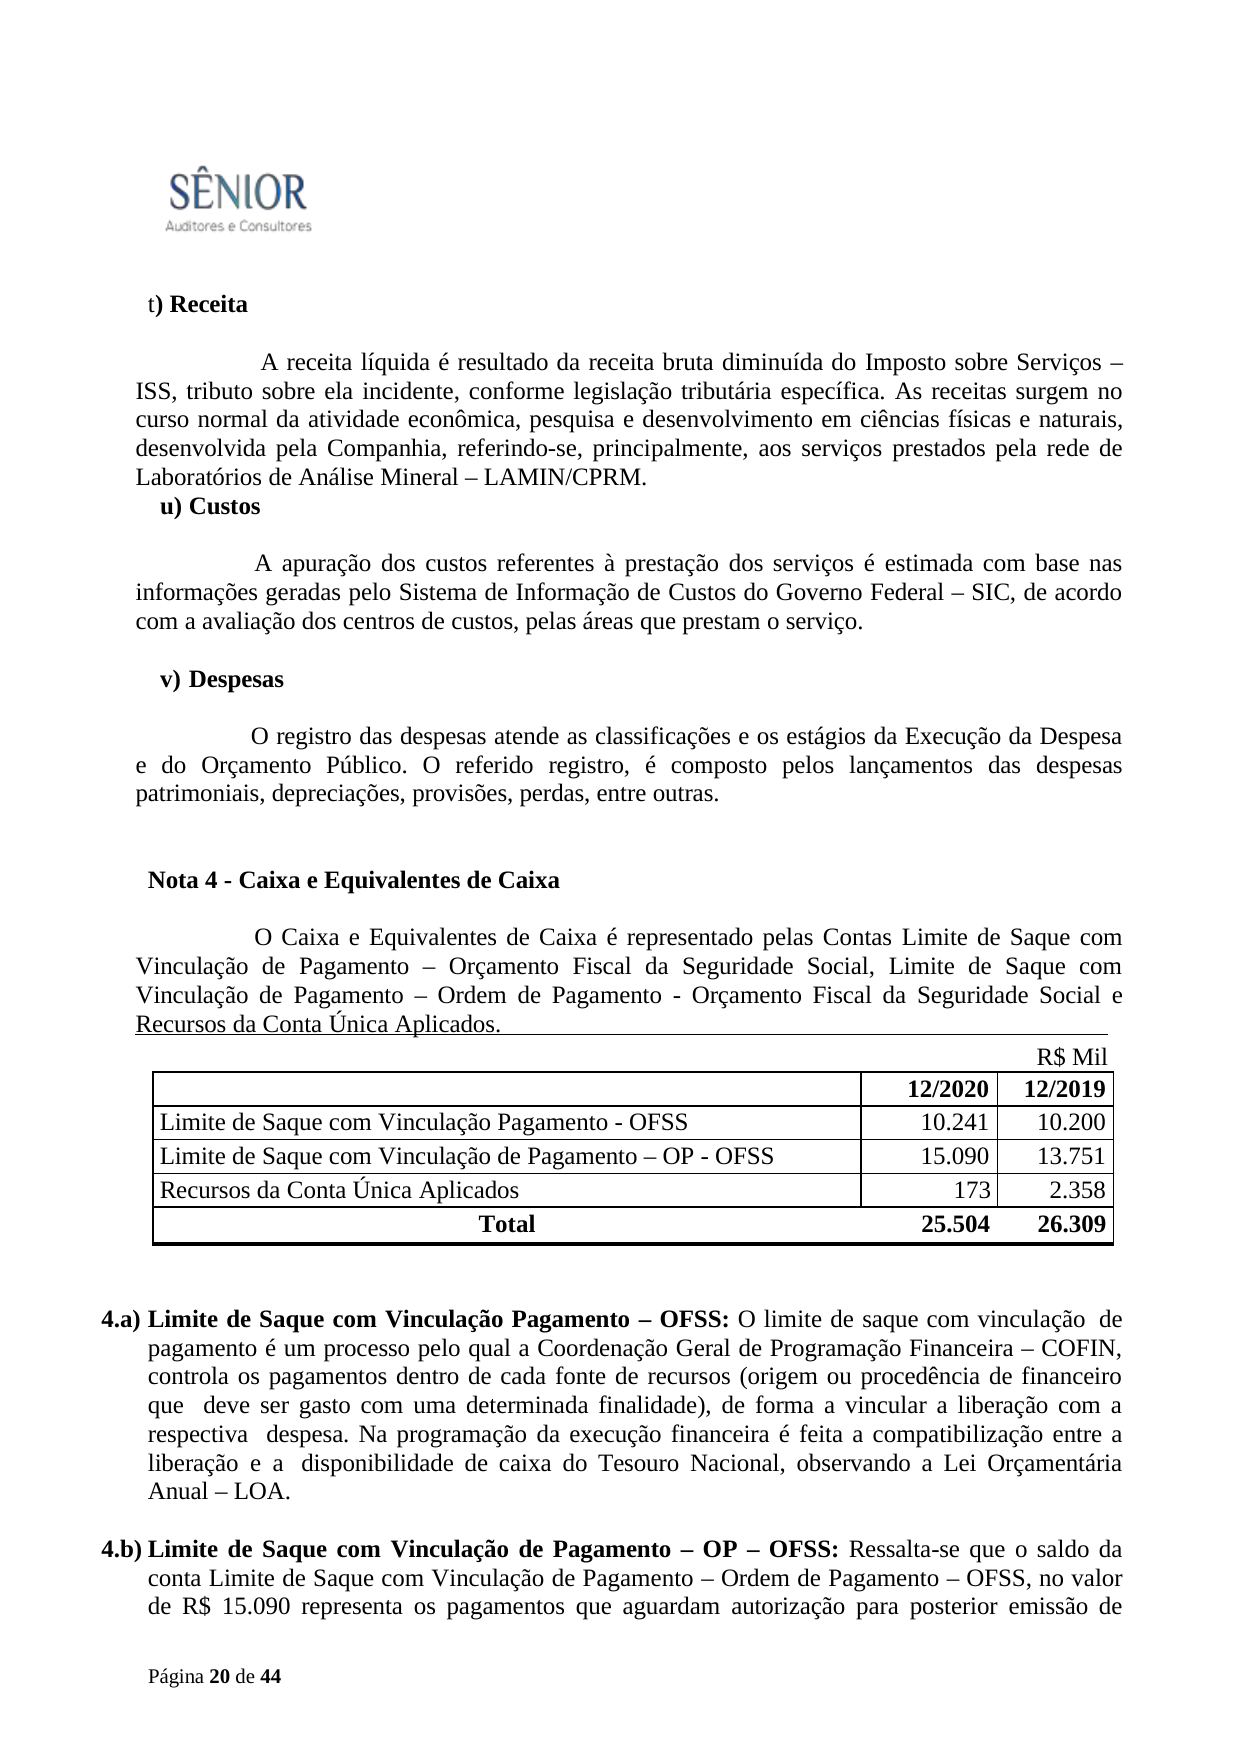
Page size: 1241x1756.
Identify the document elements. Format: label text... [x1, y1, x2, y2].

table_cell Total [154, 1208, 861, 1242]
text O registro das despesas atende as classificações e os estágios da Execução da Despesa e do Orçamento Público. O referido registro, é composto pelos lançamentos das despesas patrimoniais, depreciações, provisões, perdas, entre outras. [135, 721, 1123, 807]
table_cell 13.751 [998, 1140, 1113, 1172]
table_cell 173 [862, 1174, 997, 1206]
table_cell 15.090 [862, 1140, 997, 1172]
table_cell Recursos da Conta Única Aplicados [154, 1174, 860, 1206]
table_cell 26.309 [997, 1208, 1113, 1242]
table_header 12/2020 [862, 1073, 997, 1105]
text O Caixa e Equivalentes de Caixa é representado pelas Contas Limite de Saque com Vinculação de Pagamento – Orçamento Fiscal da Seguridade Social, Limite de Saque com Vinculação de Pagamento – Ordem de Pagamento - Orçamento Fiscal da Seguridade Social e Recursos da Conta Única Aplicados. [135, 922, 1123, 1037]
table_cell Limite de Saque com Vinculação de Pagamento – OP - OFSS [154, 1140, 860, 1172]
table_cell 2.358 [998, 1174, 1113, 1206]
list Limite de Saque com Vinculação de Pagamento – OP – OFSS: Ressalta-se que o saldo da conta Limite de Saque com Vinculação de Pagamento – Ordem de Pagamento – OFSS, no valor de R$ 15.090 representa os pagamentos que aguardam autorização para posterior emissão de ordem bancária. [135, 1534, 1123, 1620]
list Limite de Saque com Vinculação Pagamento – OFSS: O limite de saque com vinculação de pagamento é um processo pelo qual a Coordenação Geral de Programação Financeira – COFIN, controla os pagamentos dentro de cada fonte de recursos (origem ou procedência de financeiro que deve ser gasto com uma determinada finalidade), de forma a vincular a liberação com a respectiva despesa. Na programação da execução financeira é feita a compatibilização entre a liberação e a disponibilidade de caixa do Tesouro Nacional, observando a Lei Orçamentária Anual – LOA. [135, 1304, 1123, 1505]
list Despesas [160, 664, 1134, 693]
subtitle t) Receita [148, 289, 1134, 318]
table_cell Limite de Saque com Vinculação Pagamento - OFSS [154, 1107, 860, 1139]
text A receita líquida é resultado da receita bruta diminuída do Imposto sobre Serviços – ISS, tributo sobre ela incidente, conforme legislação tributária específica. As receitas surgem no curso normal da atividade econômica, pesquisa e desenvolvimento em ciências físicas e naturais, desenvolvida pela Companhia, referindo-se, principalmente, aos serviços prestados pela rede de Laboratórios de Análise Mineral – LAMIN/CPRM. [135, 347, 1123, 491]
table_cell 25.504 [861, 1208, 997, 1242]
table_header [154, 1073, 860, 1105]
text A apuração dos custos referentes à prestação dos serviços é estimada com base nas informações geradas pelo Sistema de Informação de Custos do Governo Federal – SIC, de acordo com a avaliação dos centros de custos, pelas áreas que prestam o serviço. [135, 548, 1123, 635]
text R$ Mil [135, 1042, 1108, 1071]
subtitle Nota 4 - Caixa e Equivalentes de Caixa [148, 865, 1134, 894]
list Custos [160, 491, 1134, 520]
table_header 12/2019 [998, 1073, 1113, 1105]
table_cell 10.200 [998, 1107, 1113, 1139]
table_cell 10.241 [862, 1107, 997, 1139]
